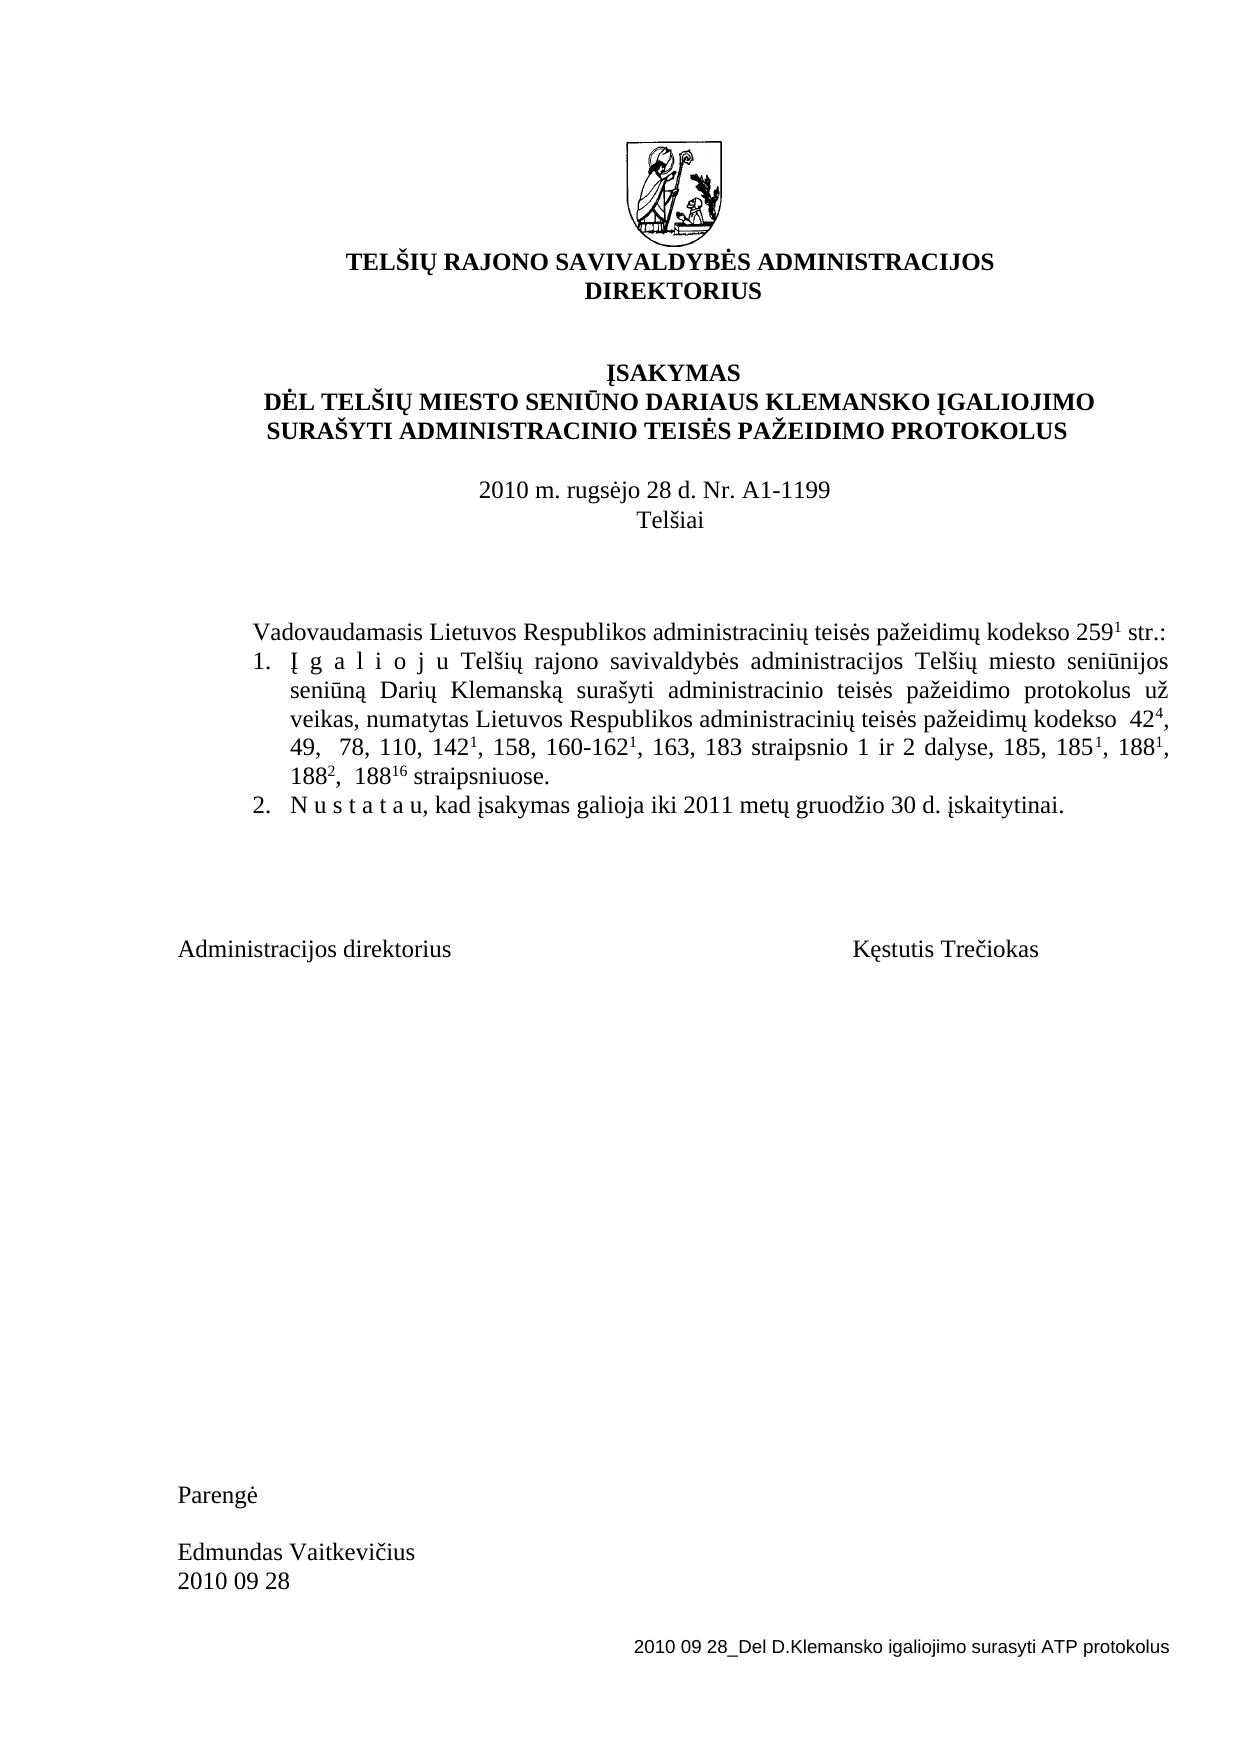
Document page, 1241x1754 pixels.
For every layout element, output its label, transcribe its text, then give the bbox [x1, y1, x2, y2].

text 1. Į g a l i o j u Telšių rajono savivaldybės administracijos Telšių miesto seniūnijos seniūną Darių Klemanską surašyti administracinio teisės pažeidimo protokolus už veikas, numatytas Lietuvos Respublikos administracinių teisės pažeidimų kodekso 424, 49, 78, 110, 1421, 158, 160-1621, 163, 183 straipsnio 1 ir 2 dalyse, 185, 1851, 1881, 1882, 18816 straipsniuose. [252, 646, 1169, 790]
text 2010 09 28 [177, 1566, 1169, 1595]
text Edmundas Vaitkevičius [177, 1537, 1169, 1566]
table_cell ĮSAKYMAS [176, 358, 1171, 387]
table_header TELŠIŲ RAJONO SAVIVALDYBĖS ADMINISTRACIJOS DIREKTORIUS [176, 30, 1171, 358]
table_cell 2010 m. rugsėjo 28 d. Nr. A1-1199 [176, 474, 1171, 504]
text 2. N u s t a t a u, kad įsakymas galioja iki 2011 metų gruodžio 30 d. įskaitytinai. [252, 790, 1169, 819]
text Parengė [177, 1480, 1169, 1509]
table_cell Telšiai [176, 504, 1171, 533]
table_cell [176, 445, 1171, 474]
text Administracijos direktorius Kęstutis Trečiokas [177, 934, 1169, 962]
text Vadovaudamasis Lietuvos Respublikos administracinių teisės pažeidimų kodekso 2591 str.: [177, 617, 1169, 646]
table_cell DĖL TELŠIŲ MIESTO SENIŪNO DARIAUS KLEMANSKO ĮGALIOJIMO SURAŠYTI ADMINISTRACINIO TEISĖS PAŽEIDIMO PROTOKOLUS [176, 387, 1171, 445]
